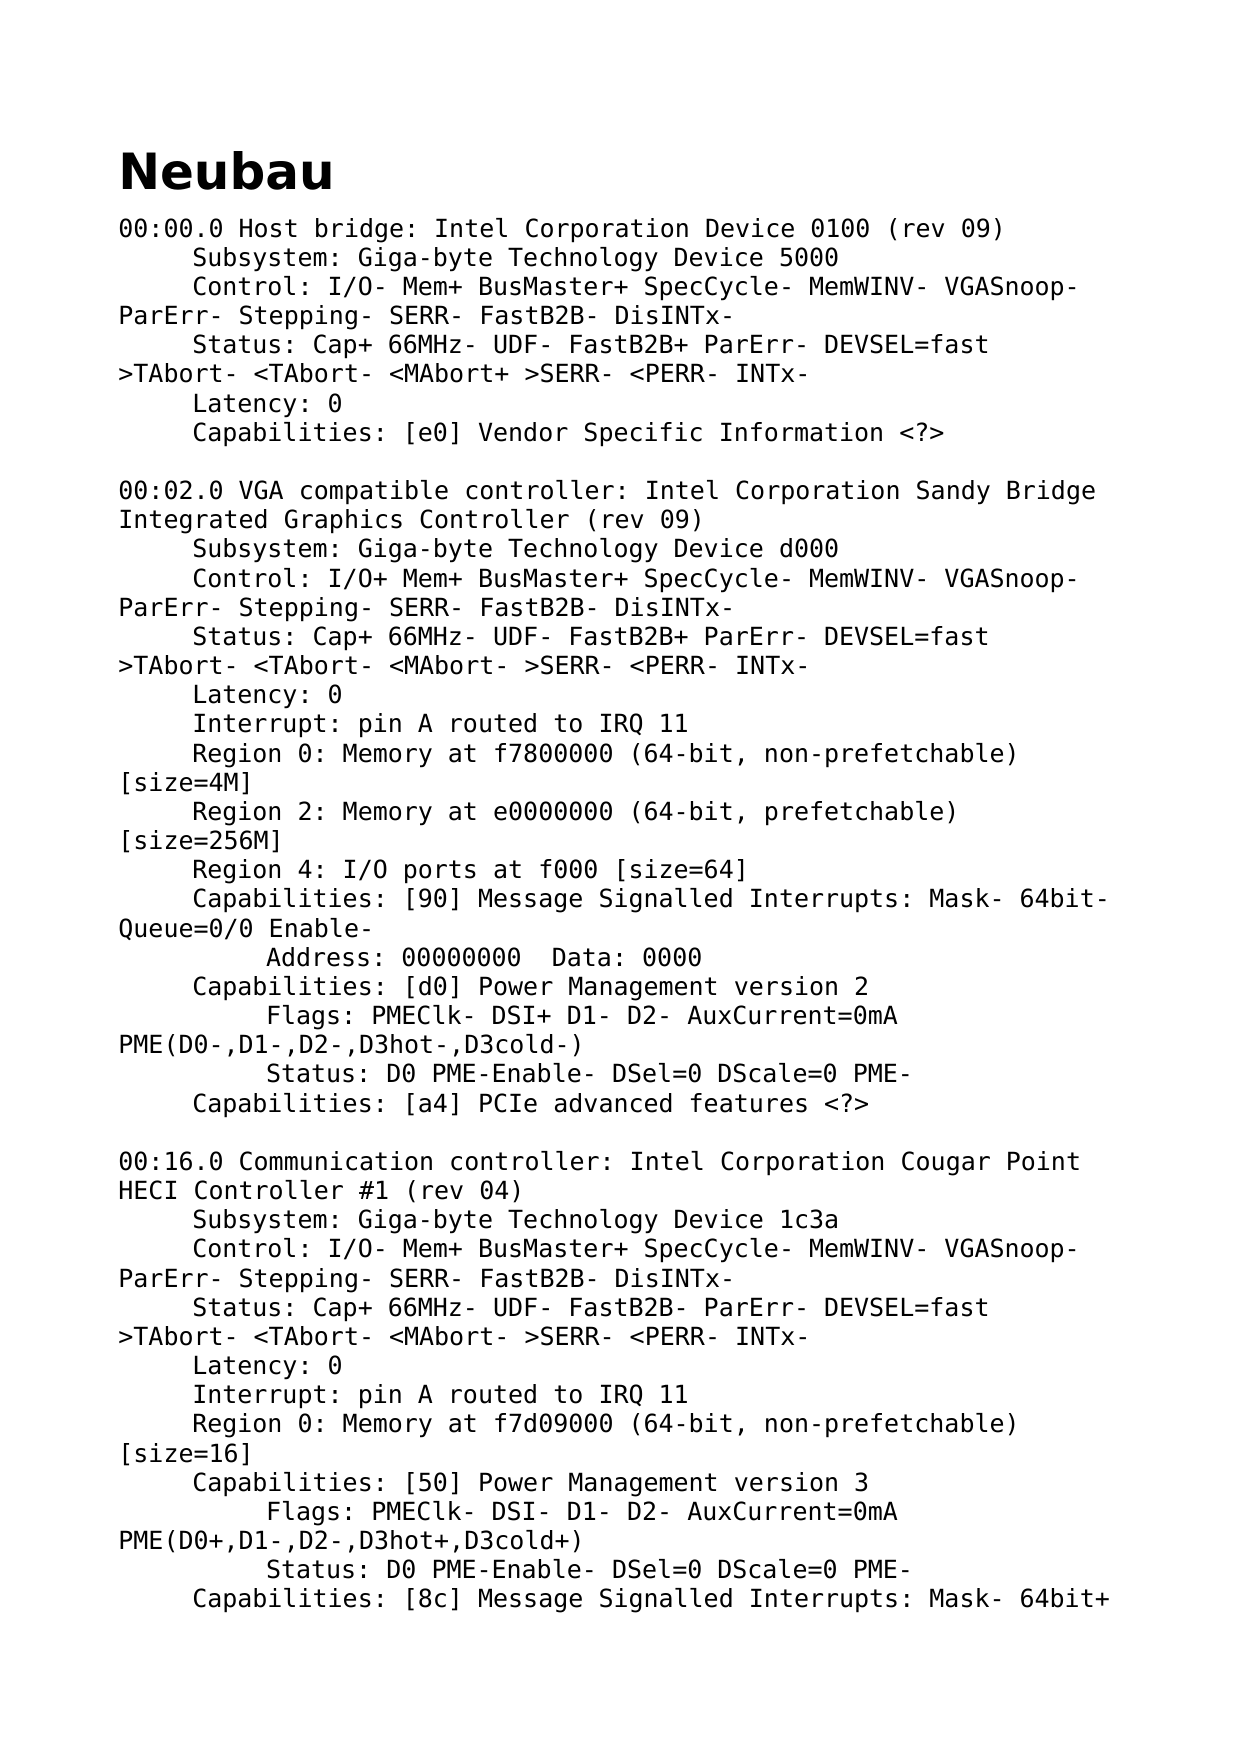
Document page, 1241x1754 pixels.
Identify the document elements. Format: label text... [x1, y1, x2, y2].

text 00:00.0 Host bridge: Intel Corporation Device 0100 (rev 09) Subsystem: Giga-byte Technology Device 5000 Control: I/O- Mem+ BusMaster+ SpecCycle- MemWINV- VGASnoop- ParErr- Stepping- SERR- FastB2B- DisINTx- Status: Cap+ 66MHz- UDF- FastB2B+ ParErr- DEVSEL=fast >TAbort- <TAbort- <MAbort+ >SERR- <PERR- INTx- Latency: 0 Capabilities: [e0] Vendor Specific Information <?> 00:02.0 VGA compatible controller: Intel Corporation Sandy Bridge Integrated Graphics Controller (rev 09) Subsystem: Giga-byte Technology Device d000 Control: I/O+ Mem+ BusMaster+ SpecCycle- MemWINV- VGASnoop- ParErr- Stepping- SERR- FastB2B- DisINTx- Status: Cap+ 66MHz- UDF- FastB2B+ ParErr- DEVSEL=fast >TAbort- <TAbort- <MAbort- >SERR- <PERR- INTx- Latency: 0 Interrupt: pin A routed to IRQ 11 Region 0: Memory at f7800000 (64-bit, non-prefetchable) [size=4M] Region 2: Memory at e0000000 (64-bit, prefetchable) [size=256M] Region 4: I/O ports at f000 [size=64] Capabilities: [90] Message Signalled Interrupts: Mask- 64bit- Queue=0/0 Enable- Address: 00000000 Data: 0000 Capabilities: [d0] Power Management version 2 Flags: PMEClk- DSI+ D1- D2- AuxCurrent=0mA PME(D0-,D1-,D2-,D3hot-,D3cold-) Status: D0 PME-Enable- DSel=0 DScale=0 PME- Capabilities: [a4] PCIe advanced features <?> 00:16.0 Communication controller: Intel Corporation Cougar Point HECI Controller #1 (rev 04) Subsystem: Giga-byte Technology Device 1c3a Control: I/O- Mem+ BusMaster+ SpecCycle- MemWINV- VGASnoop- ParErr- Stepping- SERR- FastB2B- DisINTx- Status: Cap+ 66MHz- UDF- FastB2B- ParErr- DEVSEL=fast >TAbort- <TAbort- <MAbort- >SERR- <PERR- INTx- Latency: 0 Interrupt: pin A routed to IRQ 11 Region 0: Memory at f7d09000 (64-bit, non-prefetchable) [size=16] Capabilities: [50] Power Management version 3 Flags: PMEClk- DSI- D1- D2- AuxCurrent=0mA PME(D0+,D1-,D2-,D3hot+,D3cold+) Status: D0 PME-Enable- DSel=0 DScale=0 PME- Capabilities: [8c] Message Signalled Interrupts: Mask- 64bit+ [118, 214, 1122, 1614]
subtitle Neubau [118, 143, 1122, 201]
